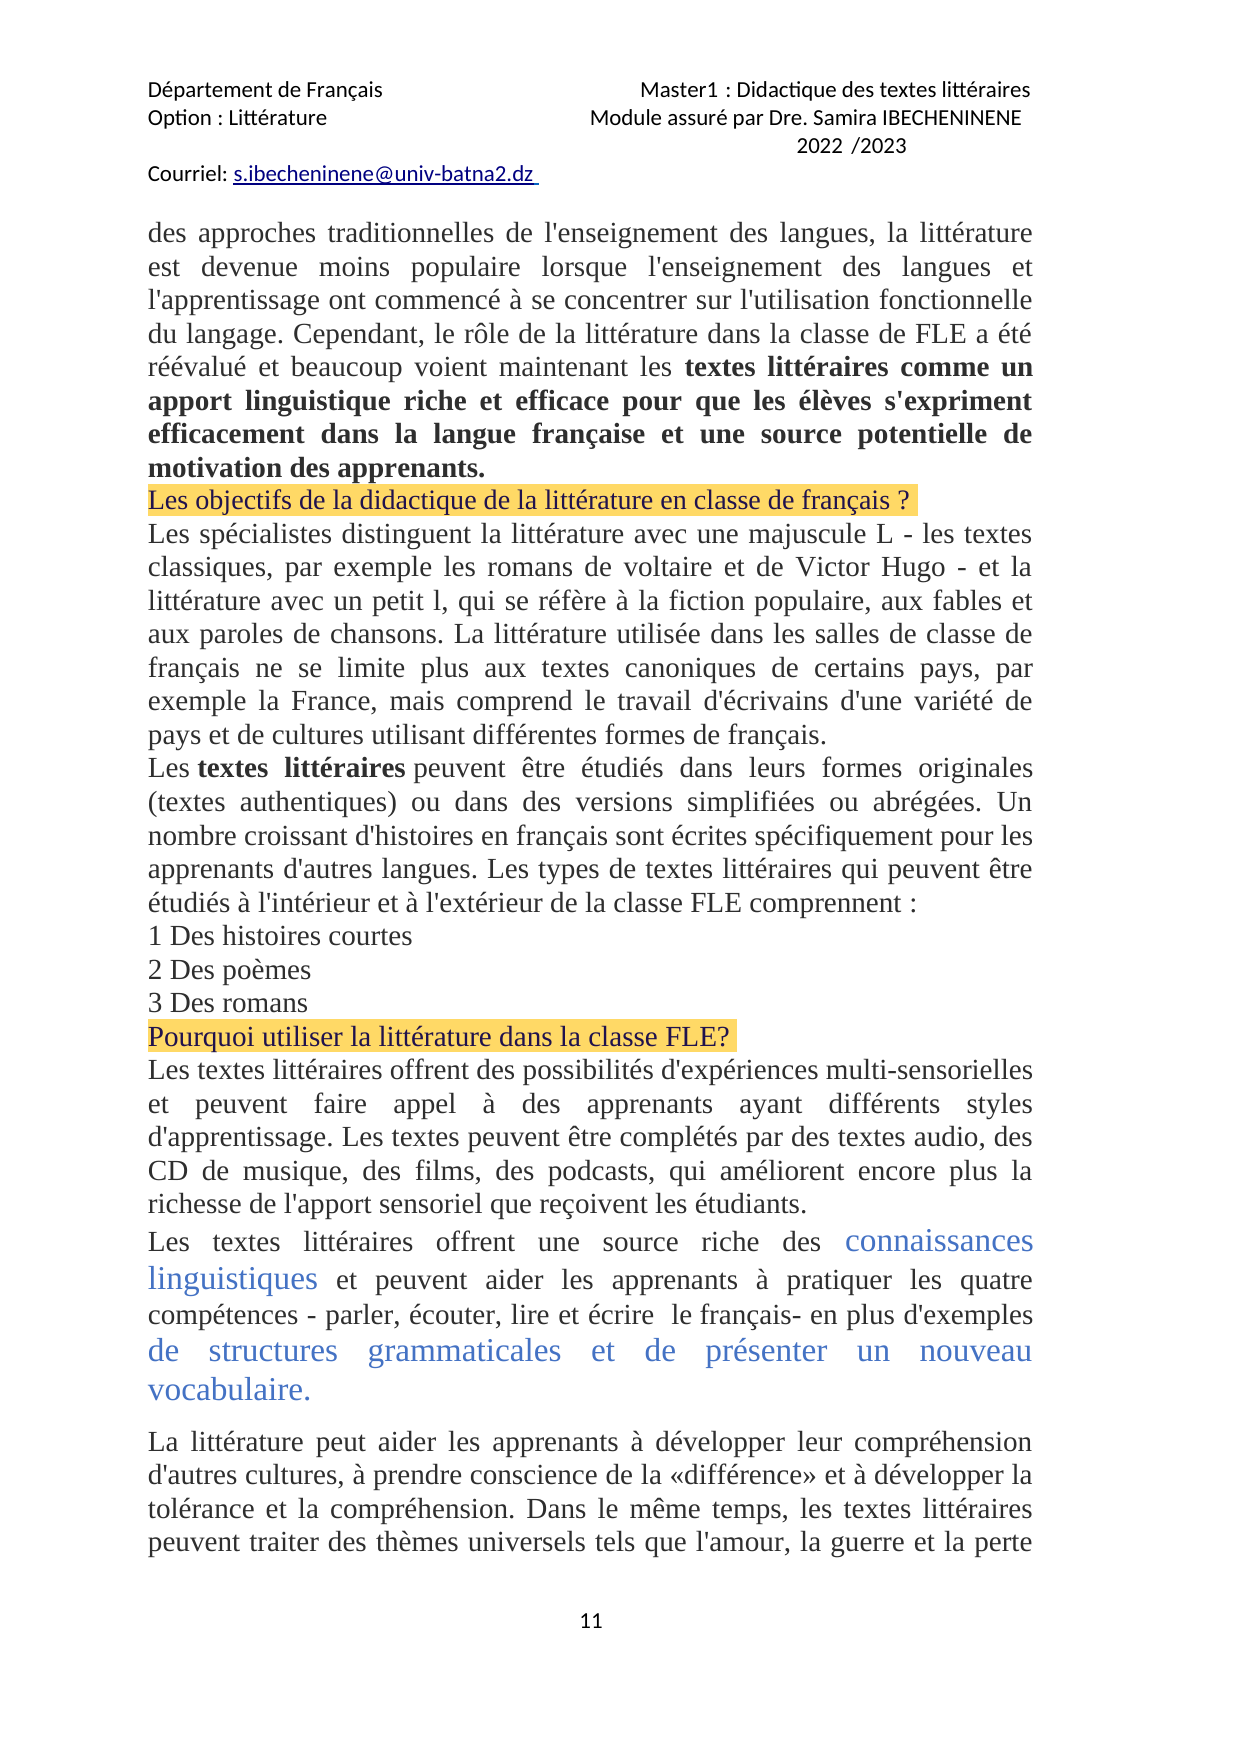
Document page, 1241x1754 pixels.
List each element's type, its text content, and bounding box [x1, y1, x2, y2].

text Les textes littéraires peuvent être étudiés dans leurs formes originales (textes authentiques) ou dans des versions simplifiées ou abrégées. Un nombre croissant d'histoires en français sont écrites spécifiquement pour les apprenants d'autres langues. Les types de textes littéraires qui peuvent être étudiés à l'intérieur et à l'extérieur de la classe FLE comprennent : [148, 751, 1034, 918]
text 1 Des histoires courtes [148, 918, 1034, 952]
text Les spécialistes distinguent la littérature avec une majuscule L - les textes classiques, par exemple les romans de voltaire et de Victor Hugo - et la littérature avec un petit l, qui se réfère à la fiction populaire, aux fables et aux paroles de chansons. La littérature utilisée dans les salles de classe de français ne se limite plus aux textes canoniques de certains pays, par exemple la France, mais comprend le travail d'écrivains d'une variété de pays et de cultures utilisant différentes formes de français. [148, 516, 1034, 751]
text La littérature peut aider les apprenants à développer leur compréhension d'autres cultures, à prendre conscience de la «différence» et à développer la tolérance et la compréhension. Dans le même temps, les textes littéraires peuvent traiter des thèmes universels tels que l'amour, la guerre et la perte [148, 1424, 1034, 1558]
text 2 Des poèmes [148, 952, 1034, 985]
text Les textes littéraires offrent une source riche des connaissances linguistiques et peuvent aider les apprenants à pratiquer les quatre compétences - parler, écouter, lire et écrire le français- en plus d'exemples de structures grammaticales et de présenter un nouveau vocabulaire. [148, 1220, 1034, 1407]
text 3 Des romans [148, 985, 1034, 1019]
text Pourquoi utiliser la littérature dans la classe FLE? [148, 1019, 1034, 1052]
text Les textes littéraires offrent des possibilités d'expériences multi-sensorielles et peuvent faire appel à des apprenants ayant différents styles d'apprentissage. Les textes peuvent être complétés par des textes audio, des CD de musique, des films, des podcasts, qui améliorent encore plus la richesse de l'apport sensoriel que reçoivent les étudiants. [148, 1052, 1034, 1220]
text Les objectifs de la didactique de la littérature en classe de français ? [148, 483, 1034, 516]
text des approches traditionnelles de l'enseignement des langues, la littérature est devenue moins populaire lorsque l'enseignement des langues et l'apprentissage ont commencé à se concentrer sur l'utilisation fonctionnelle du langage. Cependant, le rôle de la littérature dans la classe de FLE a été réévalué et beaucoup voient maintenant les textes littéraires comme un apport linguistique riche et efficace pour que les élèves s'expriment efficacement dans la langue française et une source potentielle de motivation des apprenants. [148, 215, 1034, 483]
